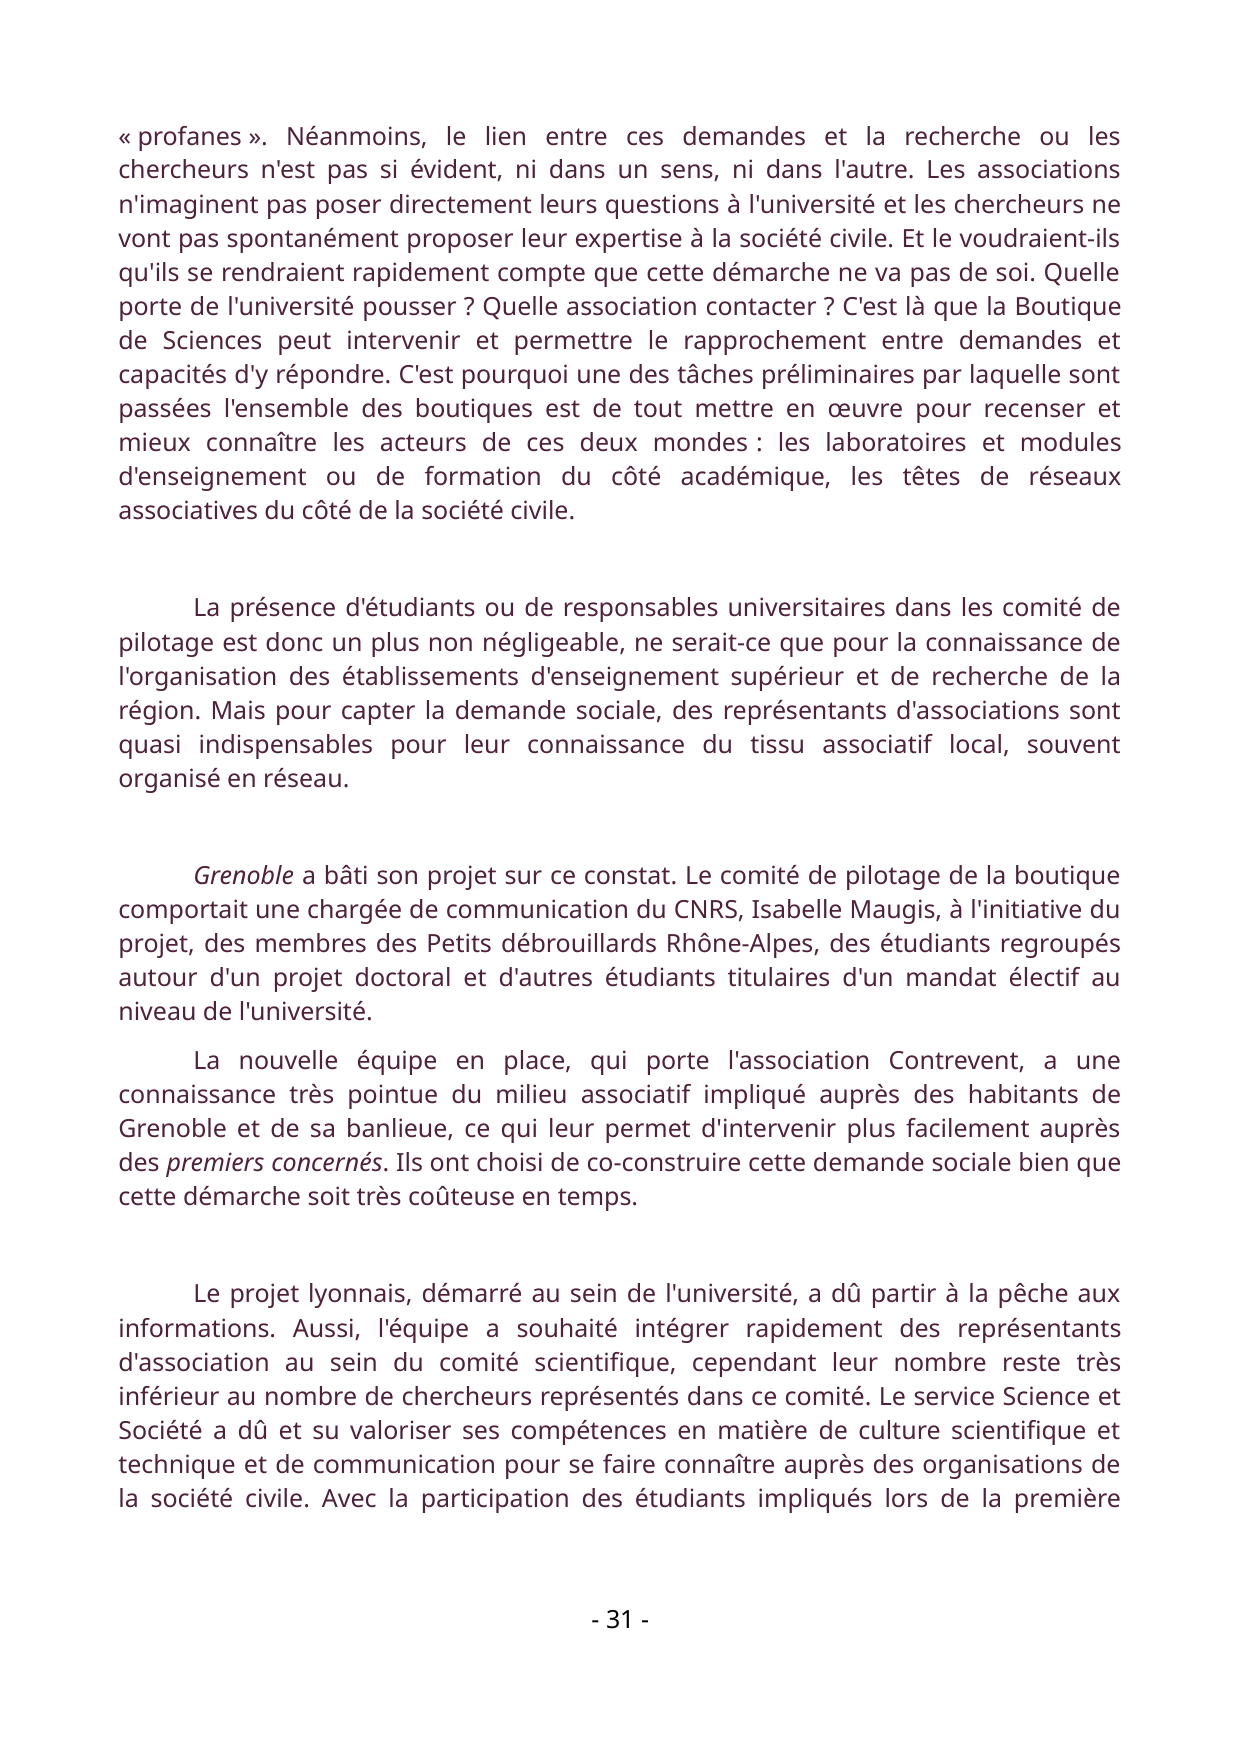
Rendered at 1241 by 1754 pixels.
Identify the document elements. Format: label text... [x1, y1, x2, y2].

text « profanes ». Néanmoins, le lien entre ces demandes et la recherche ou les chercheurs n'est pas si évident, ni dans un sens, ni dans l'autre. Les associations n'imaginent pas poser directement leurs questions à l'université et les chercheurs ne vont pas spontanément proposer leur expertise à la société civile. Et le voudraient-ils qu'ils se rendraient rapidement compte que cette démarche ne va pas de soi. Quelle porte de l'université pousser ? Quelle association contacter ? C'est là que la Boutique de Sciences peut intervenir et permettre le rapprochement entre demandes et capacités d'y répondre. C'est pourquoi une des tâches préliminaires par laquelle sont passées l'ensemble des boutiques est de tout mettre en œuvre pour recenser et mieux connaître les acteurs de ces deux mondes : les laboratoires et modules d'enseignement ou de formation du côté académique, les têtes de réseaux associatives du côté de la société civile. [118, 118, 1122, 527]
text Grenoble a bâti son projet sur ce constat. Le comité de pilotage de la boutique comportait une chargée de communication du CNRS, Isabelle Maugis, à l'initiative du projet, des membres des Petits débrouillards Rhône-Alpes, des étudiants regroupés autour d'un projet doctoral et d'autres étudiants titulaires d'un mandat électif au niveau de l'université. [118, 858, 1122, 1028]
text La nouvelle équipe en place, qui porte l'association Contrevent, a une connaissance très pointue du milieu associatif impliqué auprès des habitants de Grenoble et de sa banlieue, ce qui leur permet d'intervenir plus facilement auprès des premiers concernés. Ils ont choisi de co-construire cette demande sociale bien que cette démarche soit très coûteuse en temps. [118, 1043, 1122, 1213]
text La présence d'étudiants ou de responsables universitaires dans les comité de pilotage est donc un plus non négligeable, ne serait-ce que pour la connaissance de l'organisation des établissements d'enseignement supérieur et de recherche de la région. Mais pour capter la demande sociale, des représentants d'associations sont quasi indispensables pour leur connaissance du tissu associatif local, souvent organisé en réseau. [118, 590, 1122, 794]
text Le projet lyonnais, démarré au sein de l'université, a dû partir à la pêche aux informations. Aussi, l'équipe a souhaité intégrer rapidement des représentants d'association au sein du comité scientifique, cependant leur nombre reste très inférieur au nombre de chercheurs représentés dans ce comité. Le service Science et Société a dû et su valoriser ses compétences en matière de culture scientifique et technique et de communication pour se faire connaître auprès des organisations de la société civile. Avec la participation des étudiants impliqués lors de la première [118, 1276, 1122, 1514]
